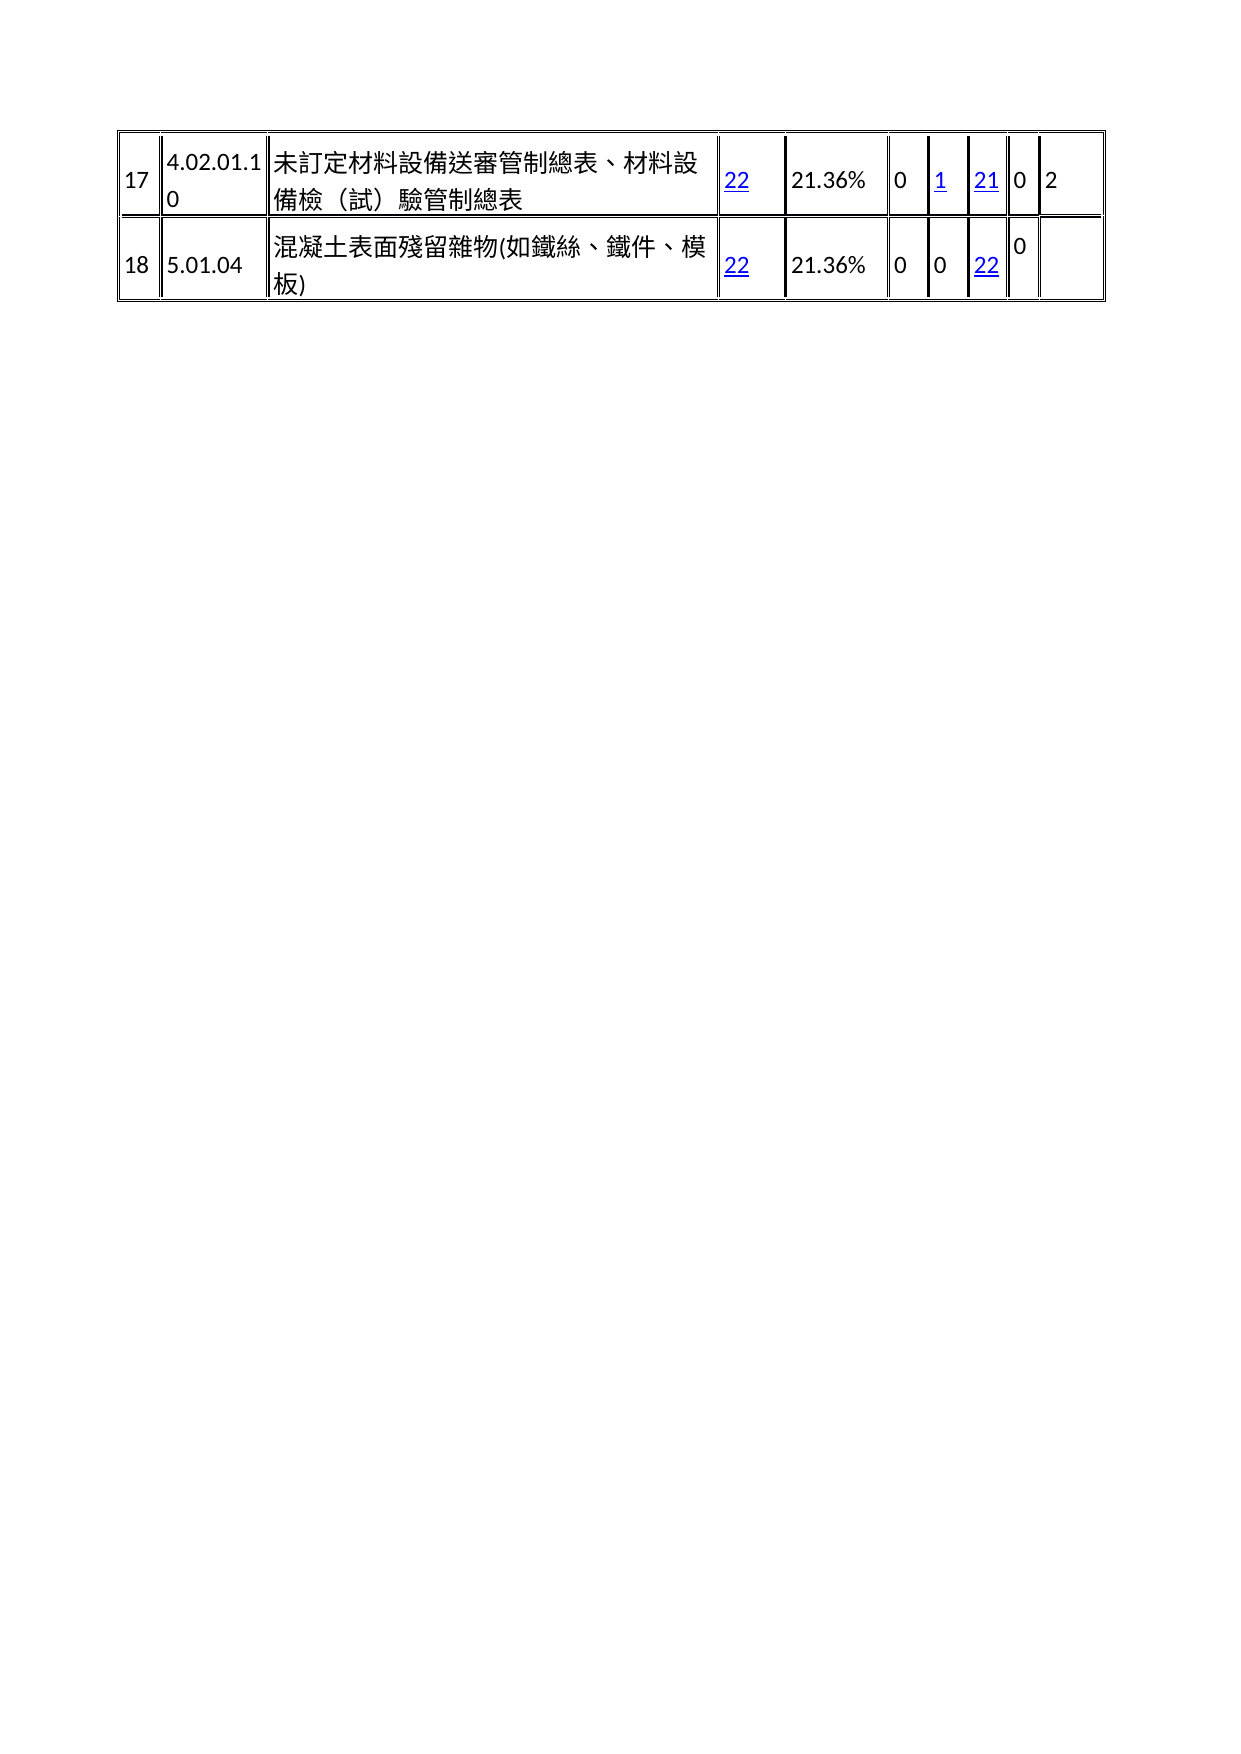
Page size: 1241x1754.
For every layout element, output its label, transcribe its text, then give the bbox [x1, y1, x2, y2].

table_cell 0 [889, 133, 928, 214]
table_cell 22 [719, 133, 785, 214]
table_cell 1 [928, 133, 968, 214]
table_cell 2 [1039, 133, 1103, 214]
table_cell 4.02.01.10 [161, 131, 268, 214]
table_cell 22 [968, 214, 1008, 299]
table_cell 0 [1008, 218, 1039, 299]
table_cell 0 [889, 218, 928, 299]
table_cell 21 [968, 131, 1008, 214]
table_cell 17 [118, 131, 161, 214]
table_cell 18 [120, 214, 161, 299]
table_cell 21.36% [785, 133, 888, 214]
table_cell [1039, 214, 1104, 299]
table_cell 0 [928, 218, 968, 299]
table_cell 21.36% [785, 218, 888, 299]
table_cell 未訂定材料設備送審管制總表、材料設備檢（試）驗管制總表 [268, 133, 718, 214]
table_cell 0 [1008, 131, 1039, 214]
table_cell 5.01.04 [161, 214, 268, 299]
table_cell 22 [719, 218, 785, 299]
table_cell 混凝土表面殘留雜物(如鐵絲、鐵件、模板) [268, 218, 718, 299]
